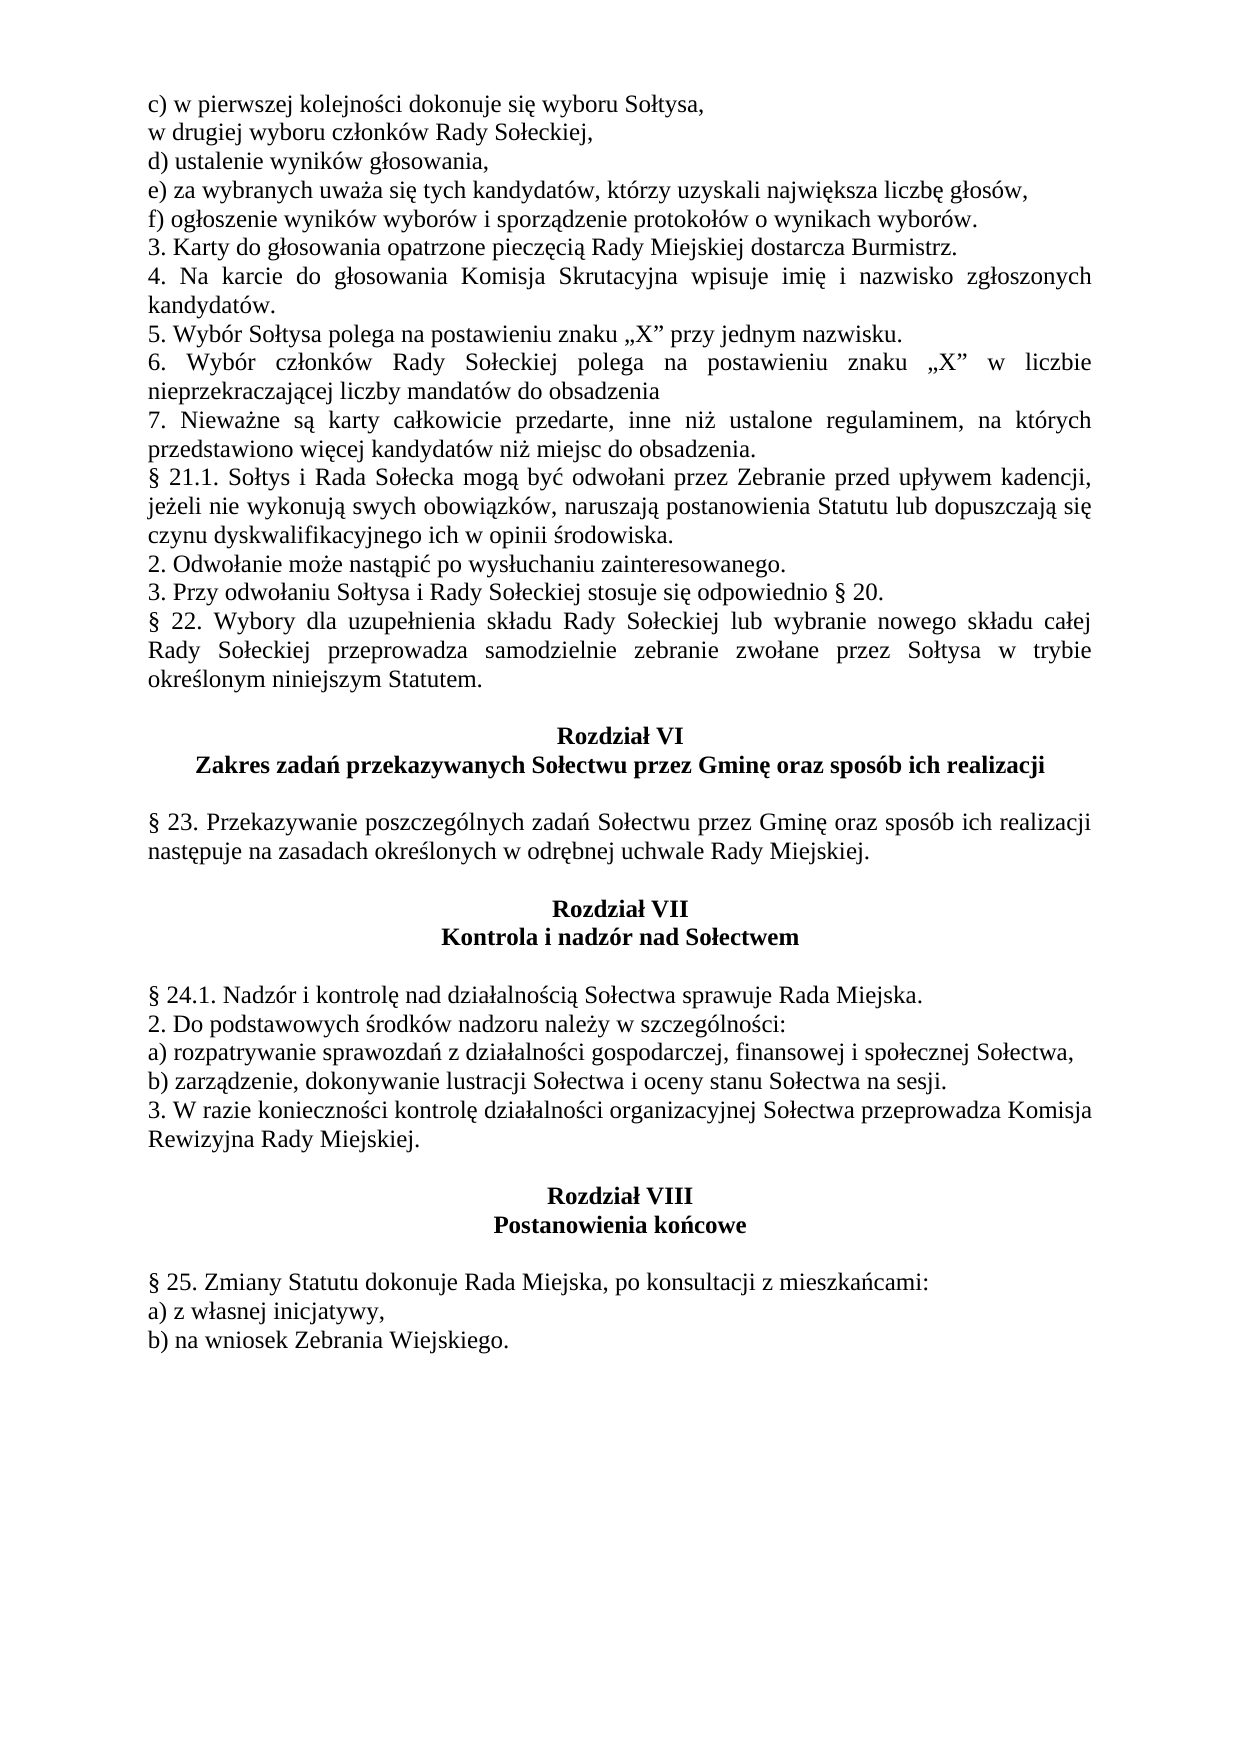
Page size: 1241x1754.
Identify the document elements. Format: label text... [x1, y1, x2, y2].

text d) ustalenie wyników głosowania, [148, 146, 1093, 175]
text § 25. Zmiany Statutu dokonuje Rada Miejska, po konsultacji z mieszkańcami: [148, 1267, 1093, 1296]
text f) ogłoszenie wyników wyborów i sporządzenie protokołów o wynikach wyborów. [148, 204, 1093, 232]
text 6. Wybór członków Rady Sołeckiej polega na postawieniu znaku „X” w liczbie nieprzekraczającej liczby mandatów do obsadzenia [148, 347, 1093, 405]
text 4. Na karcie do głosowania Komisja Skrutacyjna wpisuje imię i nazwisko zgłoszonych kandydatów. [148, 261, 1093, 319]
text § 22. Wybory dla uzupełnienia składu Rady Sołeckiej lub wybranie nowego składu całej Rady Sołeckiej przeprowadza samodzielnie zebranie zwołane przez Sołtysa w trybie określonym niniejszym Statutem. [148, 606, 1093, 692]
text a) rozpatrywanie sprawozdań z działalności gospodarczej, finansowej i społecznej Sołectwa, [148, 1037, 1093, 1066]
text 3. Przy odwołaniu Sołtysa i Rady Sołeckiej stosuje się odpowiednio § 20. [148, 577, 1093, 606]
text a) z własnej inicjatywy, [148, 1296, 1093, 1325]
text Postanowienia końcowe [148, 1210, 1093, 1239]
text Kontrola i nadzór nad Sołectwem [148, 922, 1093, 951]
text w drugiej wyboru członków Rady Sołeckiej, [148, 117, 1093, 146]
text Rozdział VIII [148, 1181, 1093, 1210]
text § 24.1. Nadzór i kontrolę nad działalnością Sołectwa sprawuje Rada Miejska. [148, 980, 1093, 1009]
text c) w pierwszej kolejności dokonuje się wyboru Sołtysa, [148, 89, 1093, 117]
text 3. W razie konieczności kontrolę działalności organizacyjnej Sołectwa przeprowadza Komisja Rewizyjna Rady Miejskiej. [148, 1095, 1093, 1152]
text b) na wniosek Zebrania Wiejskiego. [148, 1325, 1093, 1354]
text 2. Odwołanie może nastąpić po wysłuchaniu zainteresowanego. [148, 549, 1093, 577]
text § 23. Przekazywanie poszczególnych zadań Sołectwu przez Gminę oraz sposób ich realizacji następuje na zasadach określonych w odrębnej uchwale Rady Miejskiej. [148, 807, 1093, 865]
text 5. Wybór Sołtysa polega na postawieniu znaku „X” przy jednym nazwisku. [148, 319, 1093, 347]
text e) za wybranych uważa się tych kandydatów, którzy uzyskali największa liczbę głosów, [148, 175, 1093, 204]
text 7. Nieważne są karty całkowicie przedarte, inne niż ustalone regulaminem, na których przedstawiono więcej kandydatów niż miejsc do obsadzenia. [148, 405, 1093, 462]
text Rozdział VII [148, 894, 1093, 922]
text § 21.1. Sołtys i Rada Sołecka mogą być odwołani przez Zebranie przed upływem kadencji, jeżeli nie wykonują swych obowiązków, naruszają postanowienia Statutu lub dopuszczają się czynu dyskwalifikacyjnego ich w opinii środowiska. [148, 462, 1093, 549]
text b) zarządzenie, dokonywanie lustracji Sołectwa i oceny stanu Sołectwa na sesji. [148, 1066, 1093, 1095]
text 3. Karty do głosowania opatrzone pieczęcią Rady Miejskiej dostarcza Burmistrz. [148, 232, 1093, 261]
text Rozdział VI [148, 721, 1093, 750]
text Zakres zadań przekazywanych Sołectwu przez Gminę oraz sposób ich realizacji [148, 750, 1093, 779]
text 2. Do podstawowych środków nadzoru należy w szczególności: [148, 1009, 1093, 1037]
